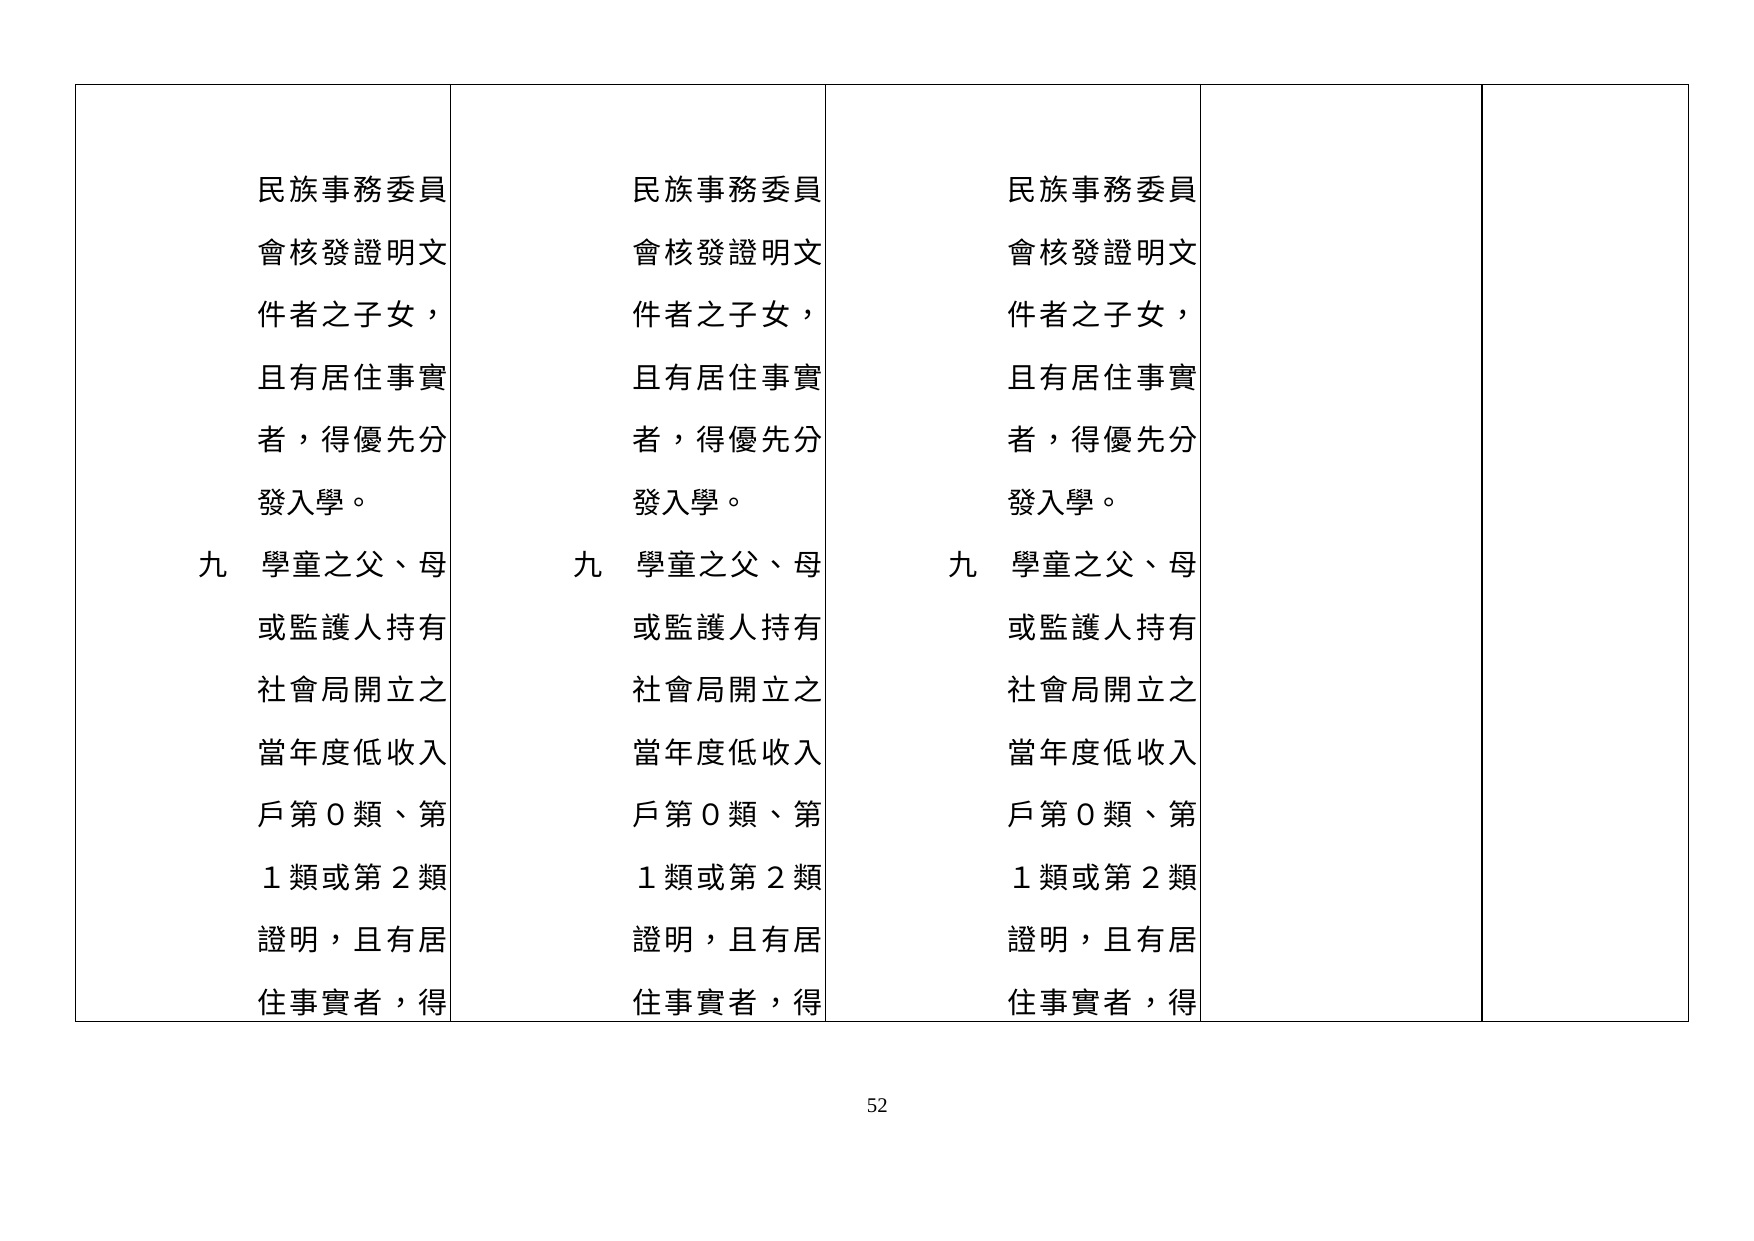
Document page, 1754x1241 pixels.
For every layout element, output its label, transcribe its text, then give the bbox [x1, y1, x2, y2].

table_cell 民族事務委員會核發證明文件者之子女，且有居住事實者，得優先分發入學。 九 學童之父、母或監護人持有社會局開立之當年度低收入戶第０類、第１類或第２類證明，且有居住事實者，得 [451, 85, 825, 1021]
table_cell [1201, 85, 1481, 1021]
table_cell 民族事務委員會核發證明文件者之子女，且有居住事實者，得優先分發入學。 九 學童之父、母或監護人持有社會局開立之當年度低收入戶第０類、第１類或第２類證明，且有居住事實者，得 [826, 85, 1200, 1021]
table_cell [1483, 85, 1688, 1021]
table_cell 民族事務委員會核發證明文件者之子女，且有居住事實者，得優先分發入學。 九 學童之父、母或監護人持有社會局開立之當年度低收入戶第０類、第１類或第２類證明，且有居住事實者，得 [76, 85, 450, 1021]
